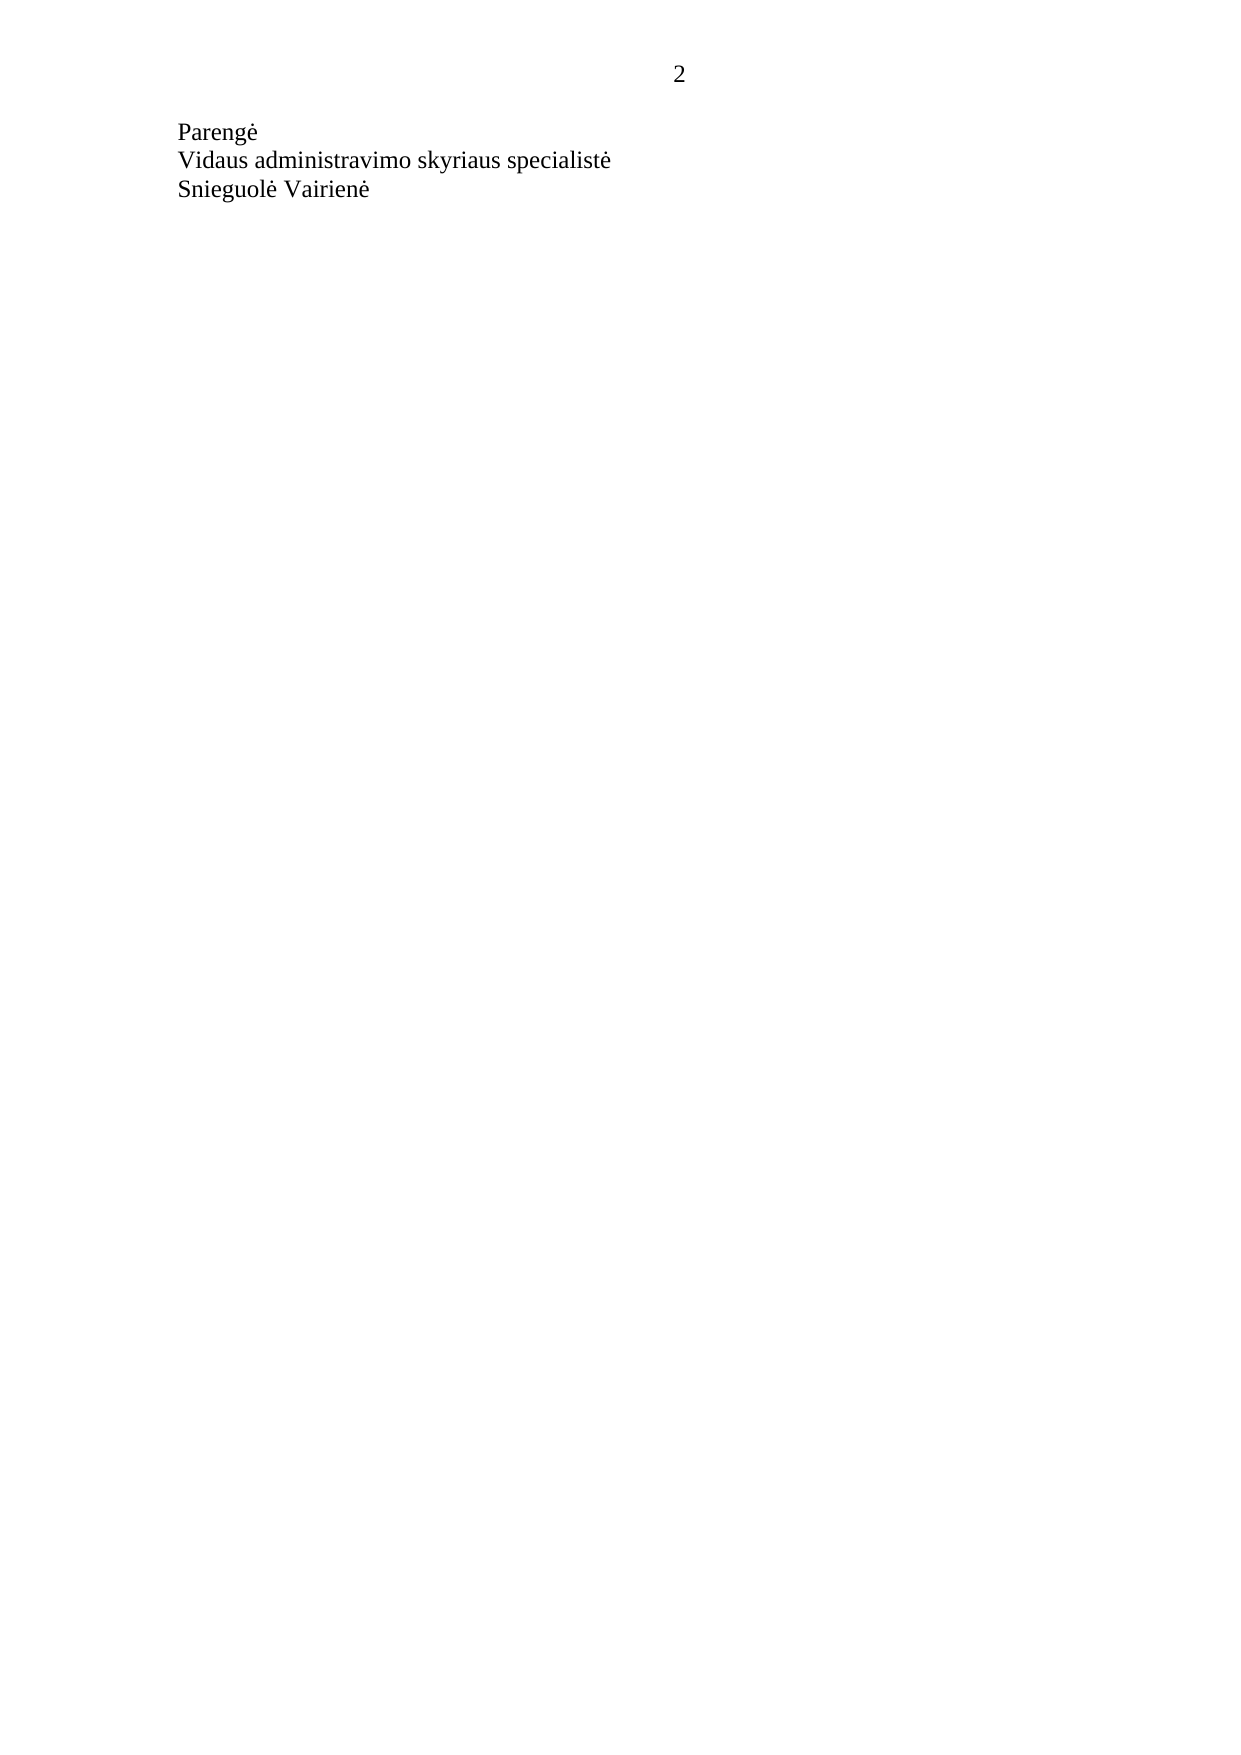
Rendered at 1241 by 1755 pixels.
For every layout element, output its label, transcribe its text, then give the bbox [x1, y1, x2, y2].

text Parengė [177, 117, 1181, 145]
text Snieguolė Vairienė [177, 174, 1181, 203]
text Vidaus administravimo skyriaus specialistė [177, 145, 1181, 174]
